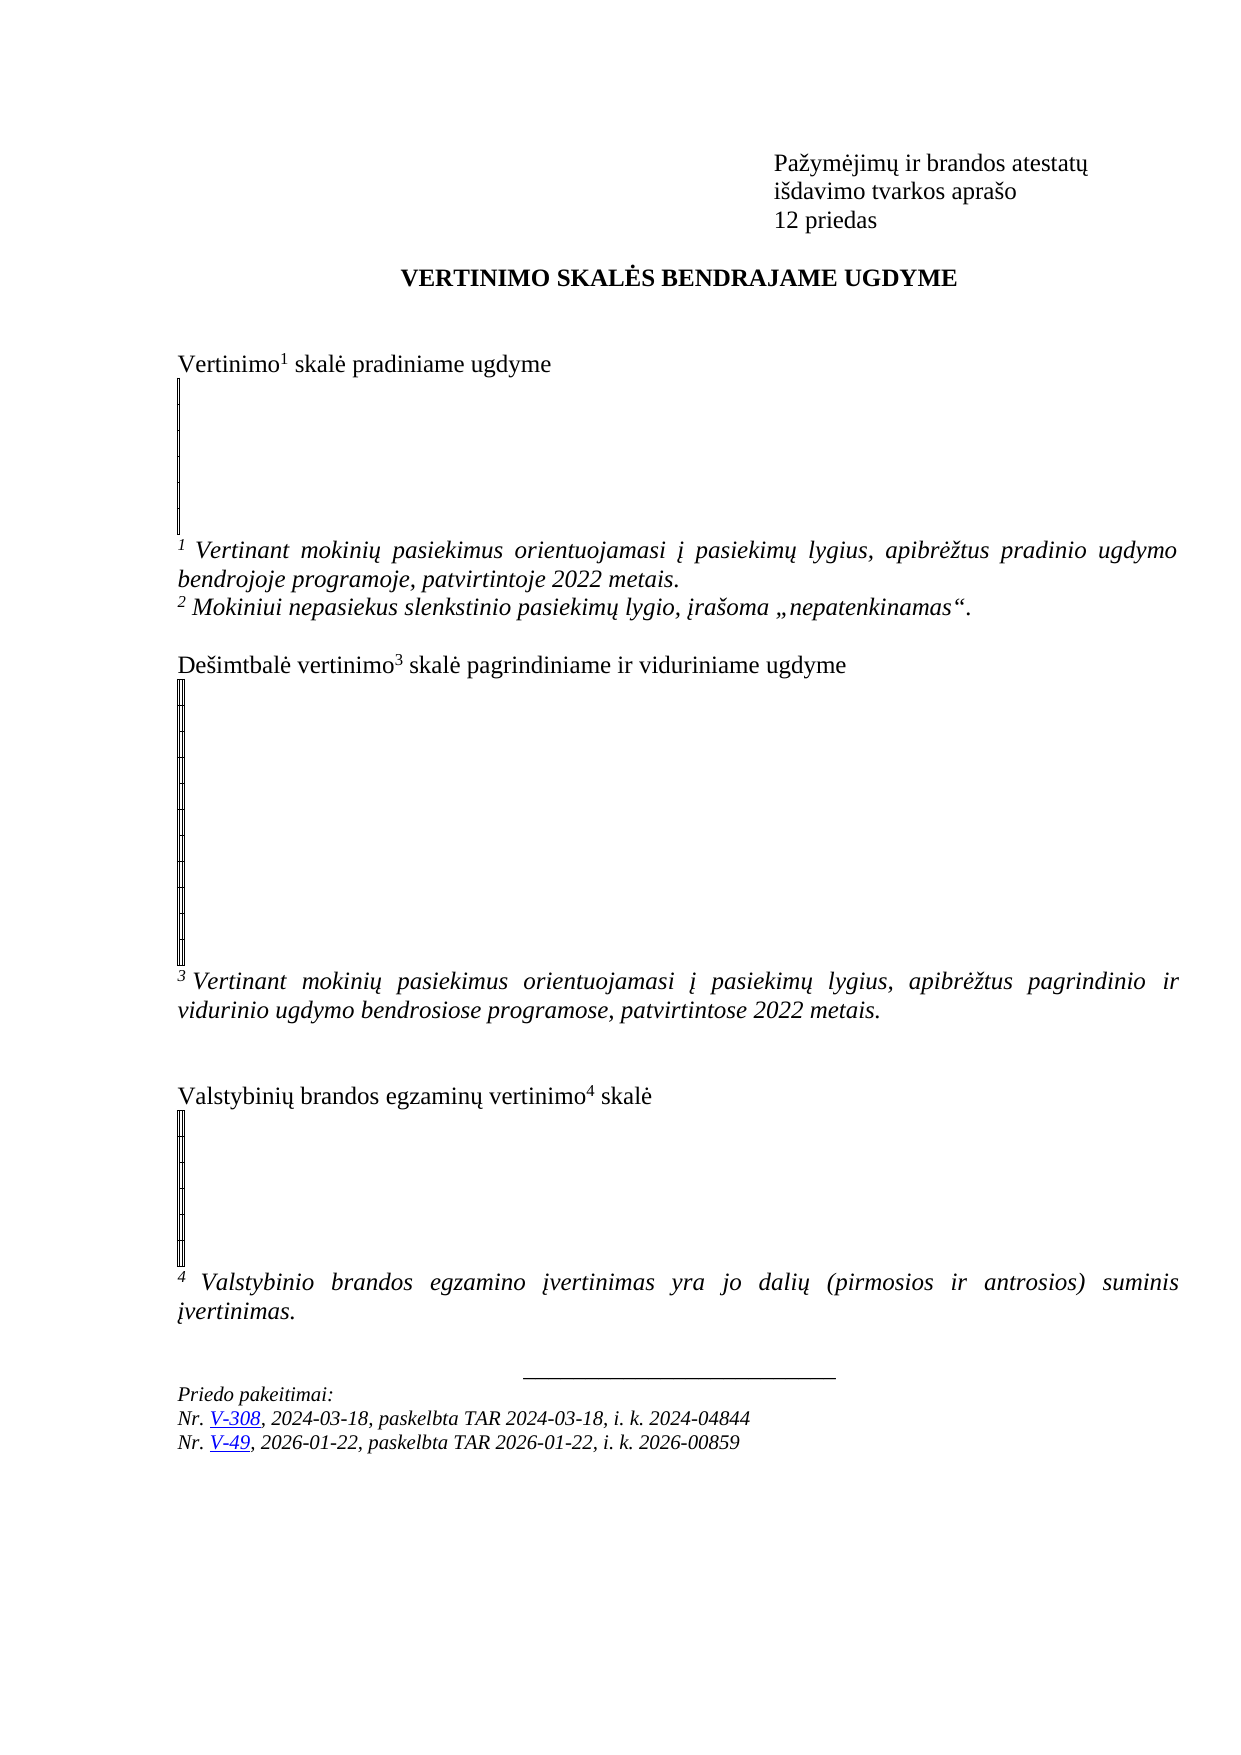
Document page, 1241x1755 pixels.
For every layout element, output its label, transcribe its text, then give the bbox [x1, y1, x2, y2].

text Pažymėjimų ir brandos atestatų [177, 148, 1181, 176]
text Priedo pakeitimai: [177, 1382, 1181, 1406]
text Nr. V-49, 2026-01-22, paskelbta TAR 2026-01-22, i. k. 2026-00859 [177, 1430, 1181, 1454]
text 2 Mokiniui nepasiekus slenkstinio pasiekimų lygio, įrašoma „nepatenkinamas“. [177, 592, 1181, 621]
text 12 priedas [177, 205, 1181, 234]
text Dešimtbalė vertinimo3 skalė pagrindiniame ir viduriniame ugdyme [177, 650, 1181, 679]
text 1 Vertinant mokinių pasiekimus orientuojamasi į pasiekimų lygius, apibrėžtus pradinio ugdymo bendrojoje programoje, patvirtintoje 2022 metais. [177, 535, 1181, 592]
text Nr. V-308, 2024-03-18, paskelbta TAR 2024-03-18, i. k. 2024-04844 [177, 1406, 1181, 1430]
text _________________________ [177, 1353, 1181, 1382]
text VERTINIMO SKALĖS BENDRAJAME UGDYME [177, 263, 1181, 291]
text Vertinimo1 skalė pradiniame ugdyme [177, 349, 1181, 378]
text 4 Valstybinio brandos egzamino įvertinimas yra jo dalių (pirmosios ir antrosios) suminis įvertinimas. [177, 1267, 1181, 1325]
text išdavimo tvarkos aprašo [177, 176, 1181, 205]
text 3 Vertinant mokinių pasiekimus orientuojamasi į pasiekimų lygius, apibrėžtus pagrindinio ir vidurinio ugdymo bendrosiose programose, patvirtintose 2022 metais. [177, 966, 1181, 1024]
text Valstybinių brandos egzaminų vertinimo4 skalė [177, 1081, 1181, 1110]
